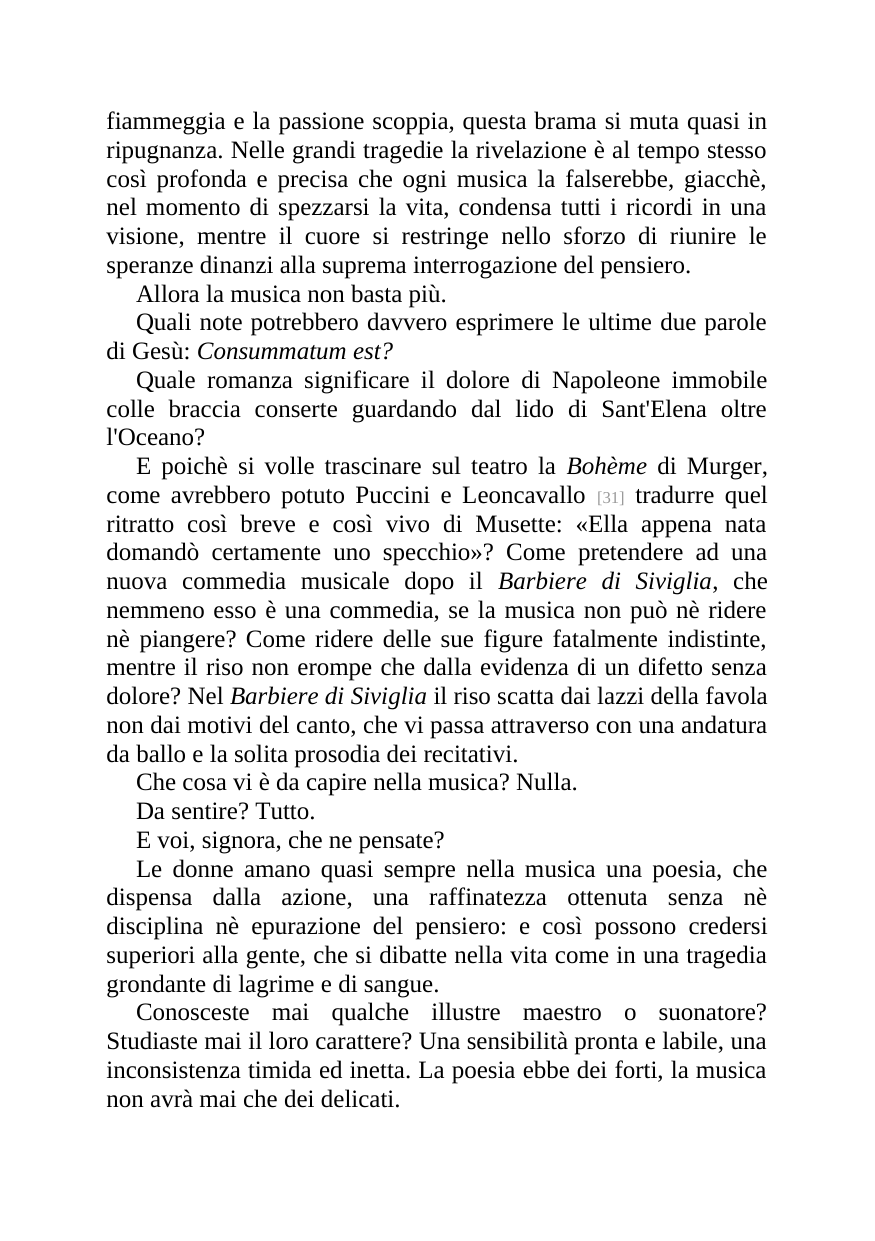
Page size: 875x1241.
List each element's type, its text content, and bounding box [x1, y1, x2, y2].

text Da sentire? Tutto. [106, 796, 768, 825]
text Quale romanza significare il dolore di Napoleone immobile colle braccia conserte guardando dal lido di Sant'Elena oltre l'Oceano? [106, 365, 768, 451]
text Le donne amano quasi sempre nella musica una poesia, che dispensa dalla azione, una raffinatezza ottenuta senza nè disciplina nè epurazione del pensiero: e così possono credersi superiori alla gente, che si dibatte nella vita come in una tragedia grondante di lagrime e di sangue. [106, 854, 768, 997]
text fiammeggia e la passione scoppia, questa brama si muta quasi in ripugnanza. Nelle grandi tragedie la rivelazione è al tempo stesso così profonda e precisa che ogni musica la falserebbe, giacchè, nel momento di spezzarsi la vita, condensa tutti i ricordi in una visione, mentre il cuore si restringe nello sforzo di riunire le speranze dinanzi alla suprema interrogazione del pensiero. [106, 106, 768, 279]
text Che cosa vi è da capire nella musica? Nulla. [106, 767, 768, 796]
text Allora la musica non basta più. [106, 279, 768, 307]
text Quali note potrebbero davvero esprimere le ultime due parole di Gesù: Consummatum est? [106, 307, 768, 365]
text Conosceste mai qualche illustre maestro o suonatore? Studiaste mai il loro carattere? Una sensibilità pronta e labile, una inconsistenza timida ed inetta. La poesia ebbe dei forti, la musica non avrà mai che dei delicati. [106, 997, 768, 1112]
text E poichè si volle trascinare sul teatro la Bohème di Murger, come avrebbero potuto Puccini e Leoncavallo [31] tradurre quel ritratto così breve e così vivo di Musette: «Ella appena nata domandò certamente uno specchio»? Come pretendere ad una nuova commedia musicale dopo il Barbiere di Siviglia, che nemmeno esso è una commedia, se la musica non può nè ridere nè piangere? Come ridere delle sue figure fatalmente indistinte, mentre il riso non erompe che dalla evidenza di un difetto senza dolore? Nel Barbiere di Siviglia il riso scatta dai lazzi della favola non dai motivi del canto, che vi passa attraverso con una andatura da ballo e la solita prosodia dei recitativi. [106, 451, 768, 767]
text E voi, signora, che ne pensate? [106, 825, 768, 854]
